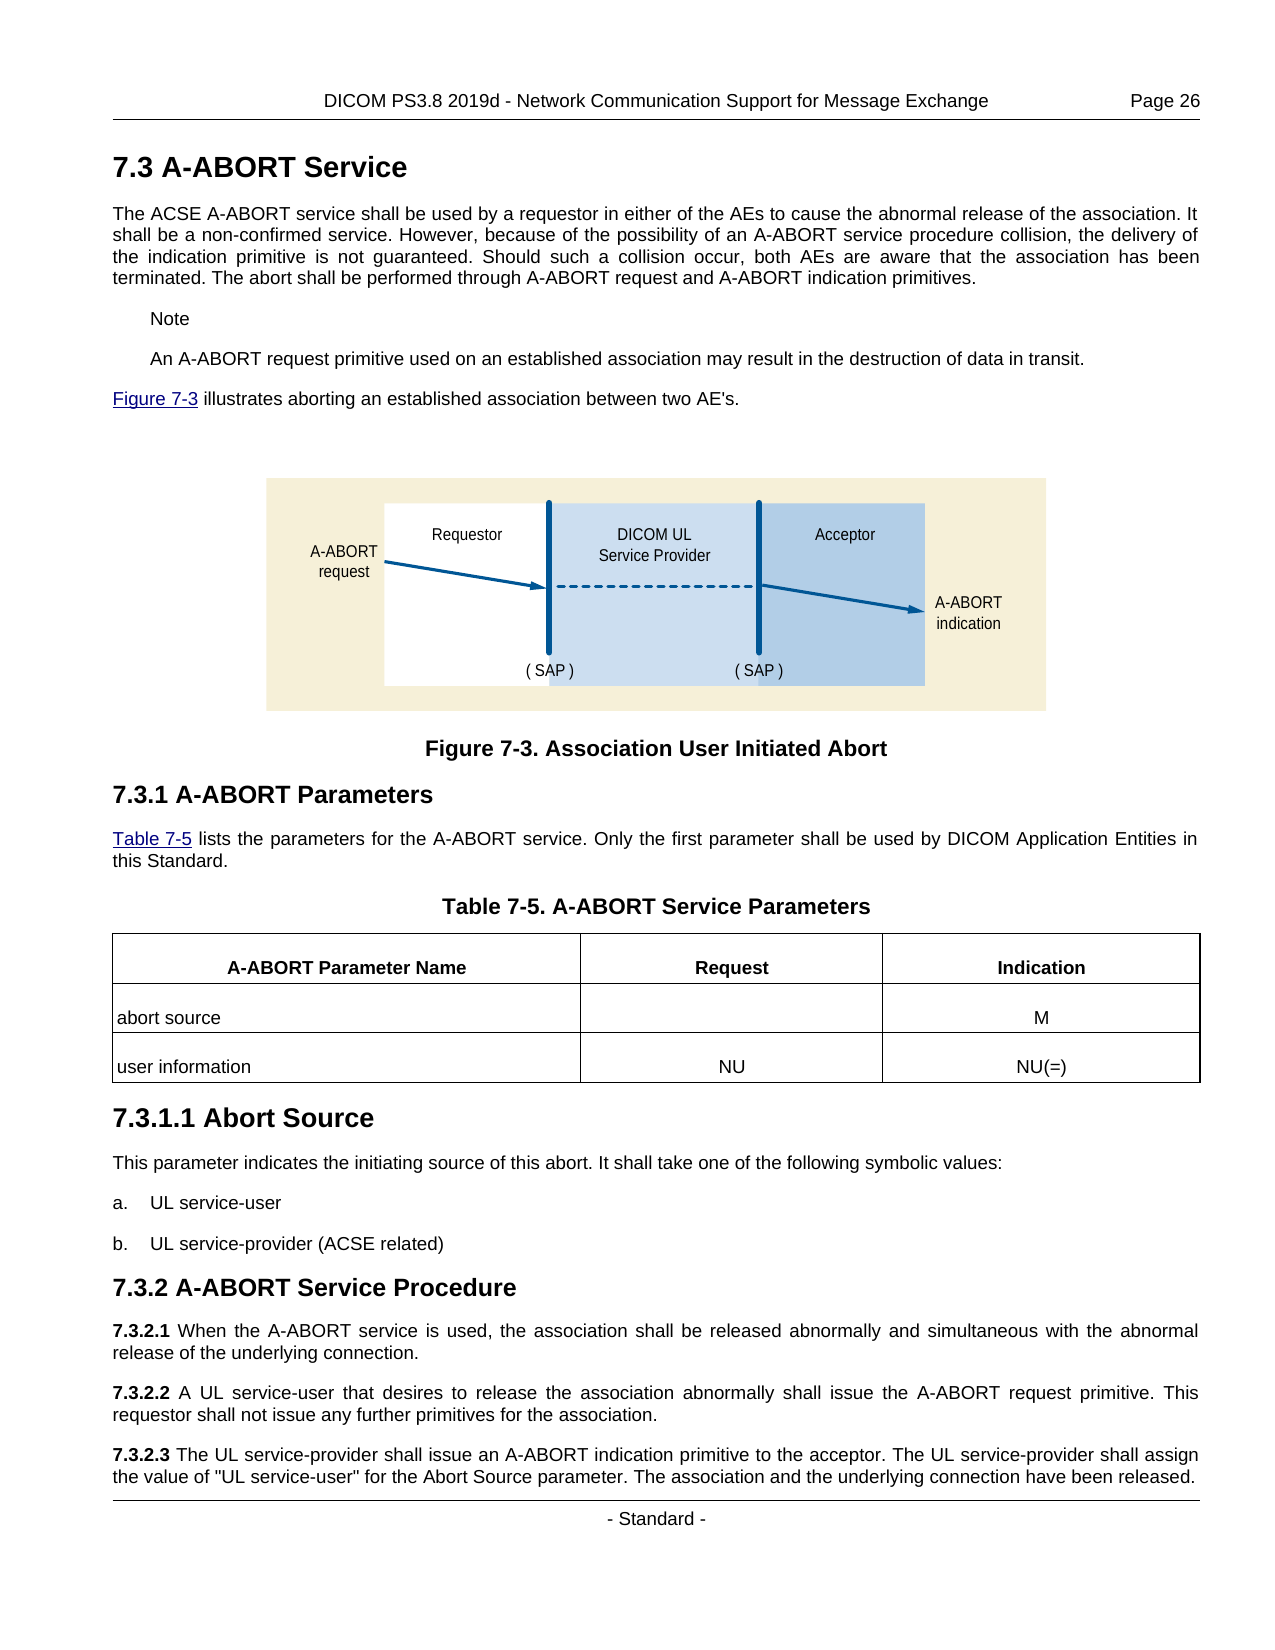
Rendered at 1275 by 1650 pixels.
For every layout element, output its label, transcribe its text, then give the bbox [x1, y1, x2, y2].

text Table 7-5. A-ABORT Service Parameters [112, 893, 1200, 919]
table_header A-ABORT Parameter Name [113, 934, 580, 982]
table_header Request [581, 934, 882, 982]
text Figure 7-3. Association User Initiated Abort [112, 736, 1200, 762]
text 7.3.2.1 When the A-ABORT service is used, the association shall be released abnormally and simultaneous with the abnormal release of the underlying connection. [112, 1320, 1200, 1363]
table_cell M [883, 984, 1199, 1032]
text b. UL service-provider (ACSE related) [112, 1232, 1200, 1254]
table_cell user information [113, 1033, 580, 1082]
text This parameter indicates the initiating source of this abort. It shall take one of the following symbolic values: [112, 1152, 1200, 1173]
text Note [150, 307, 1162, 329]
text 7.3.2.2 A UL service-user that desires to release the association abnormally shall issue the A-ABORT request primitive. This requestor shall not issue any further primitives for the association. [112, 1382, 1200, 1425]
table_cell NU(=) [883, 1033, 1199, 1082]
text 7.3 A-ABORT Service [112, 150, 1200, 183]
text Table 7-5 lists the parameters for the A-ABORT service. Only the first parameter shall be used by DICOM Application Entities in this Standard. [112, 828, 1200, 871]
table_cell [581, 984, 882, 1032]
text Figure 7-3 illustrates aborting an established association between two AE's. [112, 388, 1200, 409]
text a. UL service-user [112, 1192, 1200, 1213]
text 7.3.2 A-ABORT Service Procedure [112, 1273, 1200, 1301]
table_cell abort source [113, 984, 580, 1032]
table_header Indication [883, 934, 1199, 982]
text 7.3.2.3 The UL service-provider shall issue an A-ABORT indication primitive to the acceptor. The UL service-provider shall assign the value of "UL service-user" for the Abort Source parameter. The association and the underlying connection have been released. [112, 1444, 1200, 1487]
table_cell NU [581, 1033, 882, 1082]
text 7.3.1 A-ABORT Parameters [112, 780, 1200, 809]
text 7.3.1.1 Abort Source [112, 1102, 1200, 1133]
text The ACSE A-ABORT service shall be used by a requestor in either of the AEs to cause the abnormal release of the association. It shall be a non-confirmed service. However, because of the possibility of an A-ABORT service procedure collision, the delivery of the indication primitive is not guaranteed. Should such a collision occur, both AEs are aware that the association has been terminated. The abort shall be performed through A-ABORT request and A-ABORT indication primitives. [112, 202, 1200, 288]
text An A-ABORT request primitive used on an established association may result in the destruction of data in transit. [150, 348, 1162, 369]
